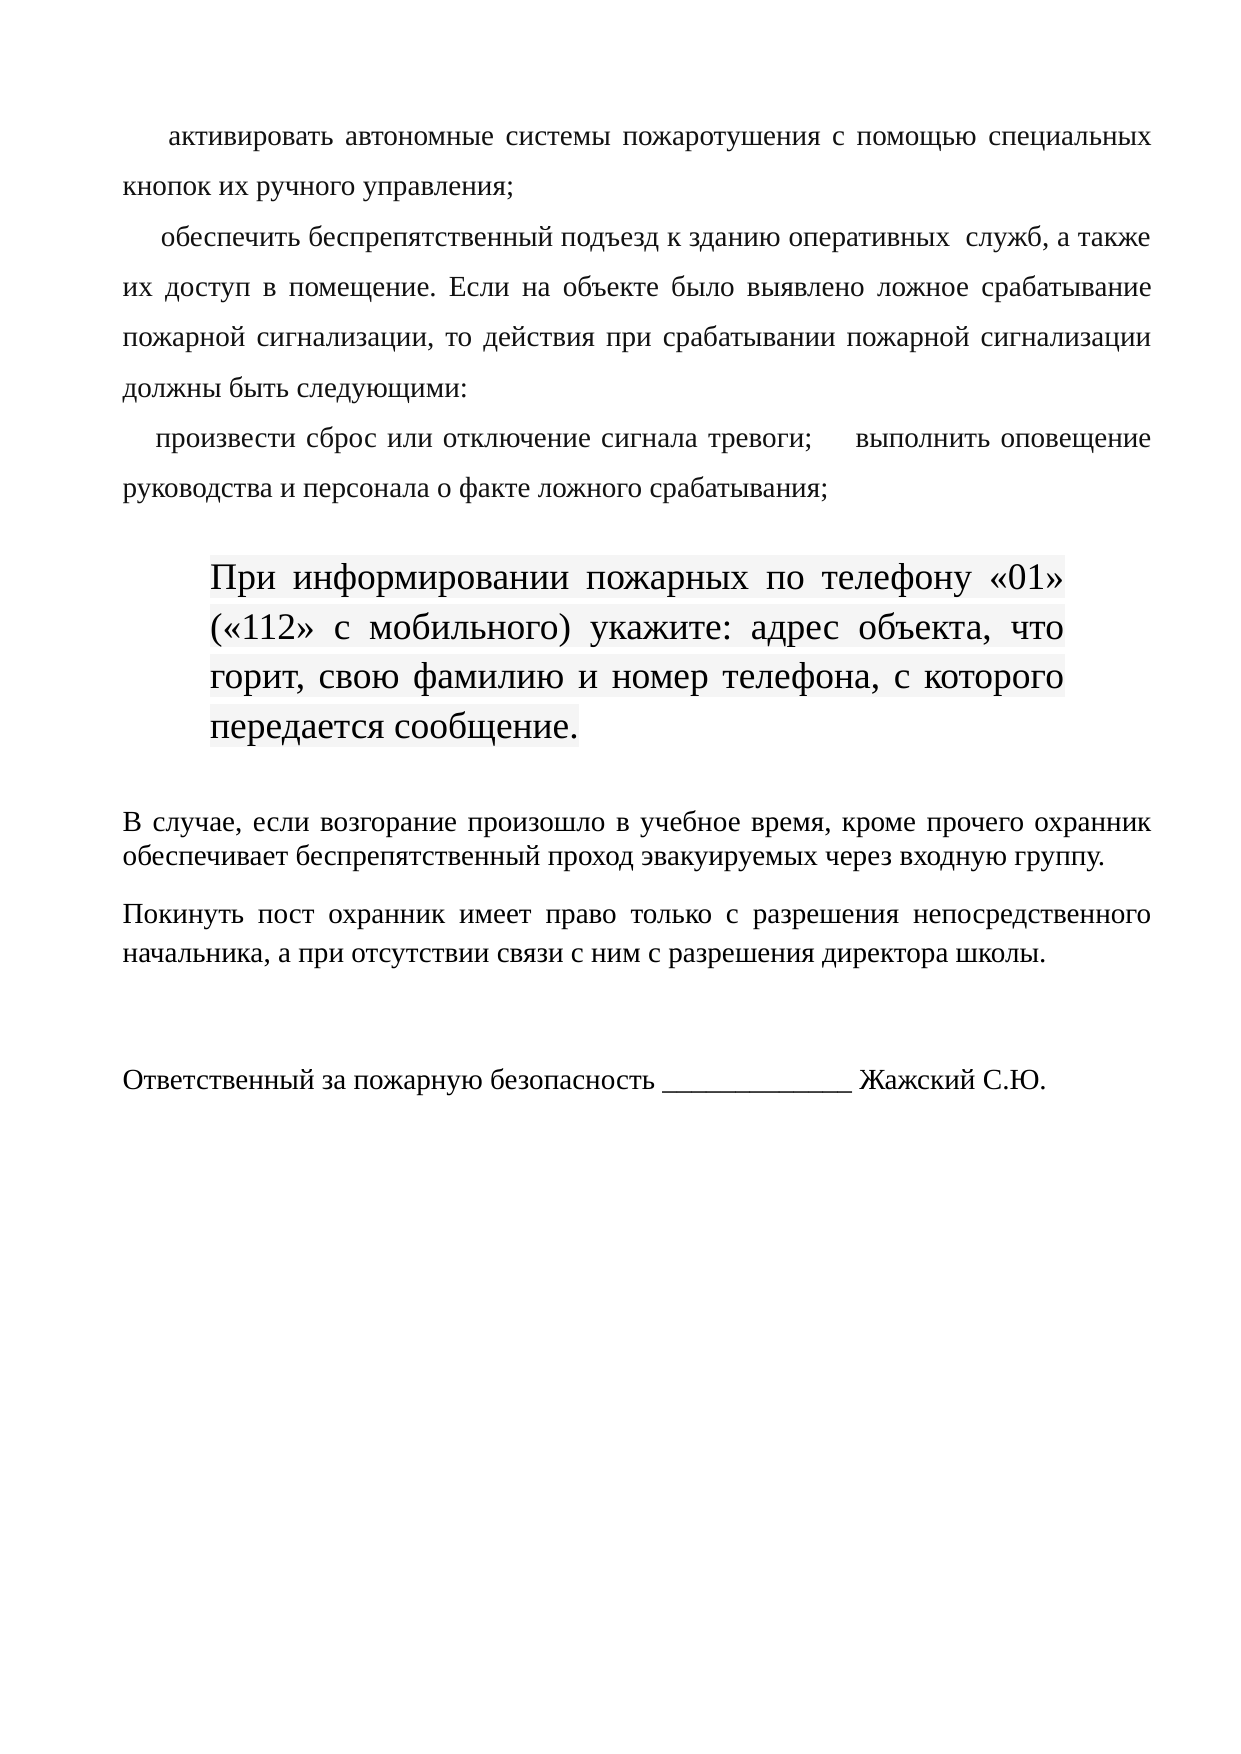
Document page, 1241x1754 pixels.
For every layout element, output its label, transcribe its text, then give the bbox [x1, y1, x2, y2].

text  обеспечить беспрепятственный подъезд к зданию оперативных служб, а также их доступ в помещение. Если на объекте было выявлено ложное срабатывание пожарной сигнализации, то действия при срабатывании пожарной сигнализации должны быть следующими: [122, 219, 1152, 403]
text Ответственный за пожарную безопасность _____________ Жажский С.Ю. [122, 1062, 1152, 1095]
subtitle В случае, если возгорание произошло в учебное время, кроме прочего охранник обеспечивает беспрепятственный проход эвакуируемых через входную группу. [122, 804, 1152, 871]
text При информировании пожарных по телефону «01» («112» с мобильного) укажите: адрес объекта, что горит, свою фамилию и номер телефона, с которого передается сообщение. [210, 555, 1065, 747]
text Покинуть пост охранник имеет право только с разрешения непосредственного начальника, а при отсутствии связи с ним с разрешения директора школы. [122, 896, 1152, 968]
text  активировать автономные системы пожаротушения с помощью специальных кнопок их ручного управления; [122, 118, 1152, 202]
text  произвести сброс или отключение сигнала тревоги;  выполнить оповещение руководства и персонала о факте ложного срабатывания; [122, 420, 1152, 504]
